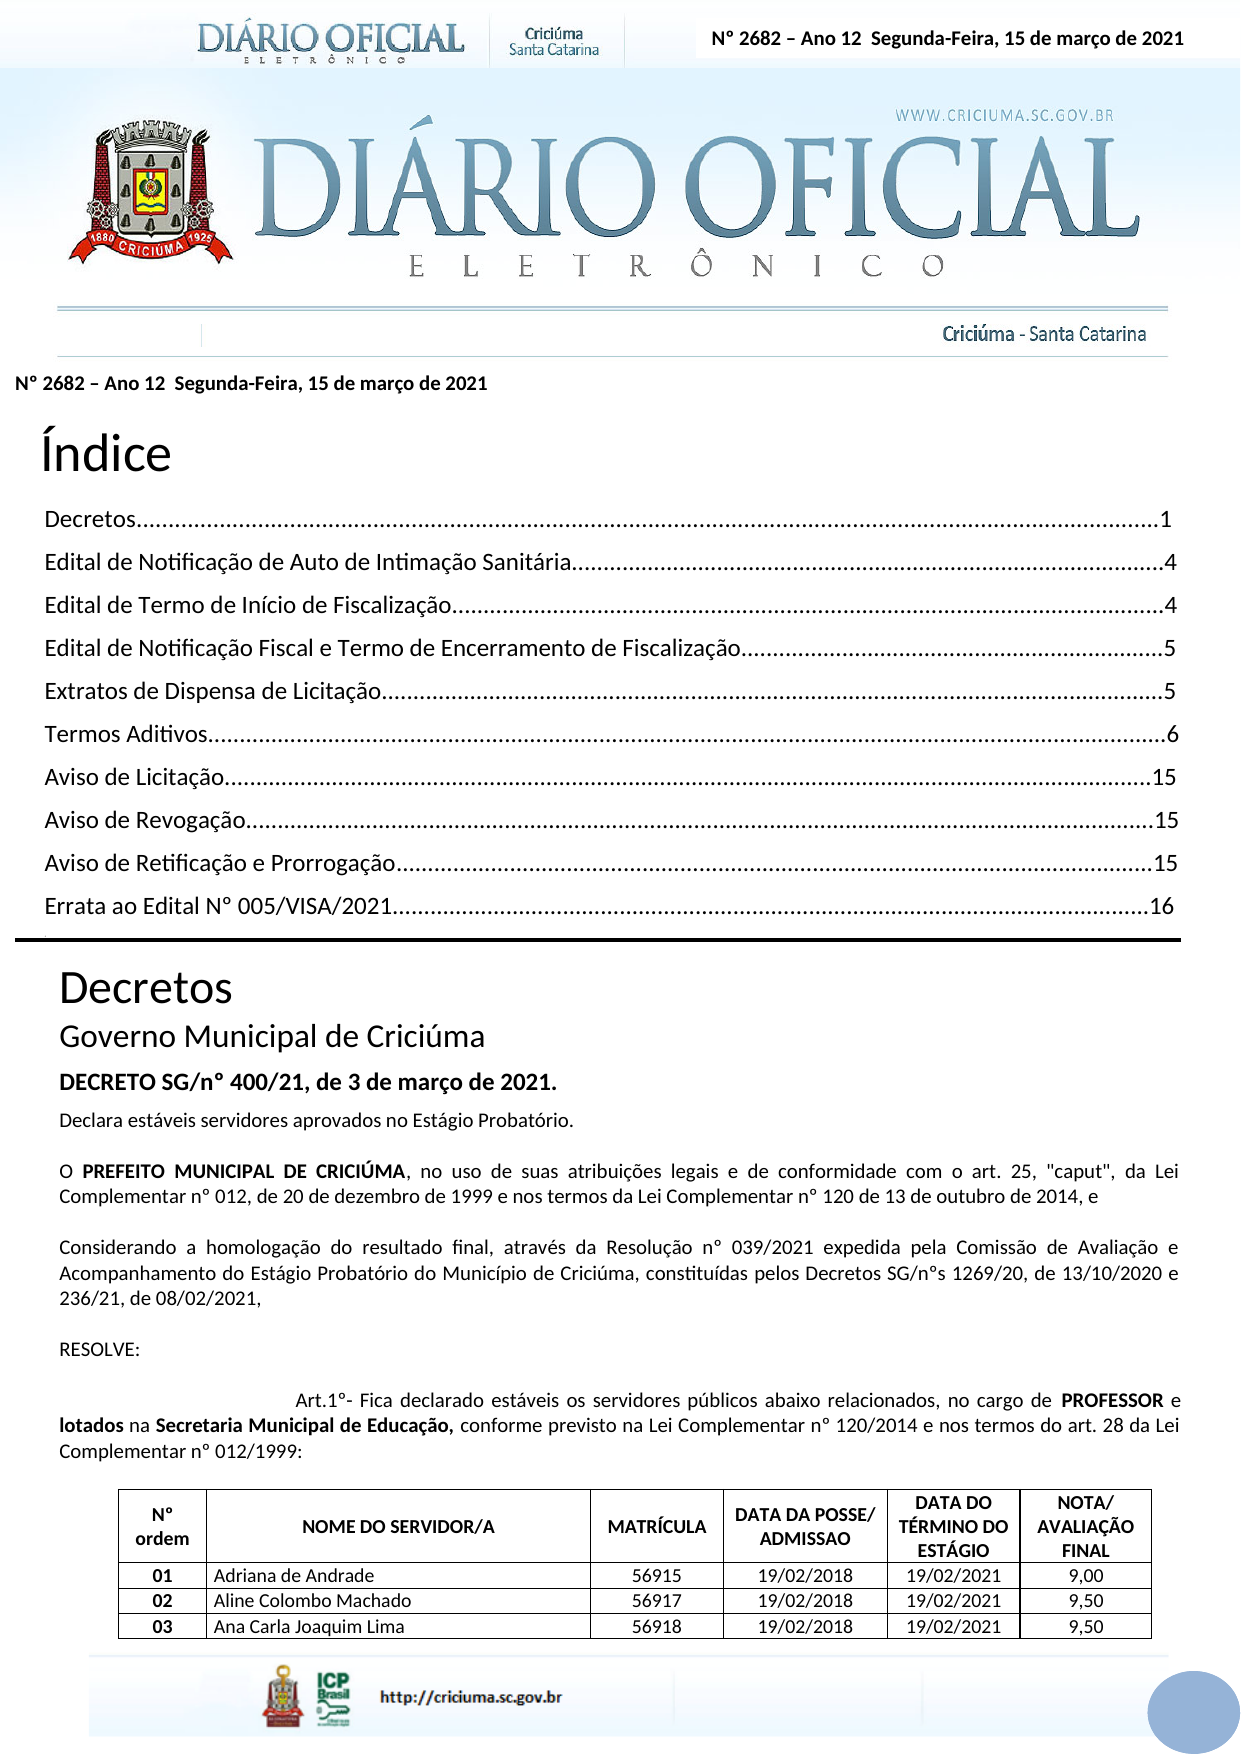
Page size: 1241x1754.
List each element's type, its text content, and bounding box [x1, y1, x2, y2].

table_cell Ana Carla Joaquim Lima [207, 1614, 590, 1638]
text Errata ao Edital Nº 005/VISA/2021........................................................................................................................16 [15, 890, 1181, 921]
text Art.1º- Fica declarado estáveis os servidores públicos abaixo relacionados, no cargo de PROFESSOR e lotados na Secretaria Municipal de Educação, conforme previsto na Lei Complementar nº 120/2014 e nos termos do art. 28 da Lei Complementar nº 012/1999: [59, 1387, 1181, 1463]
table_cell Aline Colombo Machado [207, 1589, 590, 1613]
table_cell 9,50 [1021, 1589, 1151, 1613]
table_header Nº ordem [119, 1490, 206, 1562]
text DECRETO SG/nº 400/21, de 3 de março de 2021. [59, 1067, 1181, 1097]
table_cell 56915 [591, 1563, 723, 1587]
text Aviso de Licitação...................................................................................................................................................15 [15, 761, 1181, 792]
table_cell 56918 [591, 1614, 723, 1638]
table_cell 9,00 [1021, 1563, 1151, 1587]
table_cell 01 [119, 1563, 206, 1587]
text Decretos [59, 957, 1181, 1015]
table_header DATA DO TÉRMINO DO ESTÁGIO [888, 1490, 1019, 1562]
text Edital de Termo de Início de Fiscalização.................................................................................................................4 [15, 589, 1181, 620]
text Índice [40, 419, 202, 485]
text Nº 2682 – Ano 12 Segunda-Feira, 15 de março de 2021 [15, 370, 529, 395]
text Edital de Notificação Fiscal e Termo de Encerramento de Fiscalização...................................................................5 [15, 632, 1181, 663]
table_cell 19/02/2021 [888, 1614, 1019, 1638]
table_cell 9,50 [1021, 1614, 1151, 1638]
text Considerando a homologação do resultado final, através da Resolução nº 039/2021 expedida pela Comissão de Avaliação e Acompanhamento do Estágio Probatório do Município de Criciúma, constituídas pelos Decretos SG/nºs 1269/20, de 13/10/2020 e 236/21, de 08/02/2021, [59, 1234, 1181, 1311]
table_cell 19/02/2018 [724, 1589, 887, 1613]
text Edital de Notificação de Auto de Intimação Sanitária..............................................................................................4 [15, 546, 1181, 577]
table_cell 19/02/2018 [724, 1614, 887, 1638]
table_header MATRÍCULA [591, 1490, 723, 1562]
table_cell 56917 [591, 1589, 723, 1613]
table_cell 02 [119, 1589, 206, 1613]
table_cell 03 [119, 1614, 206, 1638]
text O PREFEITO MUNICIPAL DE CRICIÚMA, no uso de suas atribuições legais e de conformidade com o art. 25, "caput", da Lei Complementar nº 012, de 20 de dezembro de 1999 e nos termos da Lei Complementar nº 120 de 13 de outubro de 2014, e [59, 1158, 1181, 1209]
table_cell 19/02/2018 [724, 1563, 887, 1587]
table_cell 19/02/2021 [888, 1563, 1019, 1587]
table_cell 19/02/2021 [888, 1589, 1019, 1613]
text Decretos................................................................................................................................................................1 [15, 503, 1181, 534]
text Aviso de Retificação e Prorrogação........................................................................................................................15 [15, 847, 1181, 878]
text Termos Aditivos........................................................................................................................................................6 [15, 718, 1181, 749]
table_header DATA DA POSSE/ ADMISSAO [724, 1490, 887, 1562]
text Declara estáveis servidores aprovados no Estágio Probatório. [59, 1107, 1181, 1133]
table_header NOTA/ AVALIAÇÃO FINAL [1021, 1490, 1151, 1562]
table_cell Adriana de Andrade [207, 1563, 590, 1587]
text RESOLVE: [59, 1336, 1181, 1362]
text Aviso de Revogação................................................................................................................................................15 [15, 804, 1181, 835]
text Governo Municipal de Criciúma [59, 1015, 1181, 1056]
text Extratos de Dispensa de Licitação............................................................................................................................5 [15, 675, 1181, 706]
table_header NOME DO SERVIDOR/A [207, 1490, 590, 1562]
